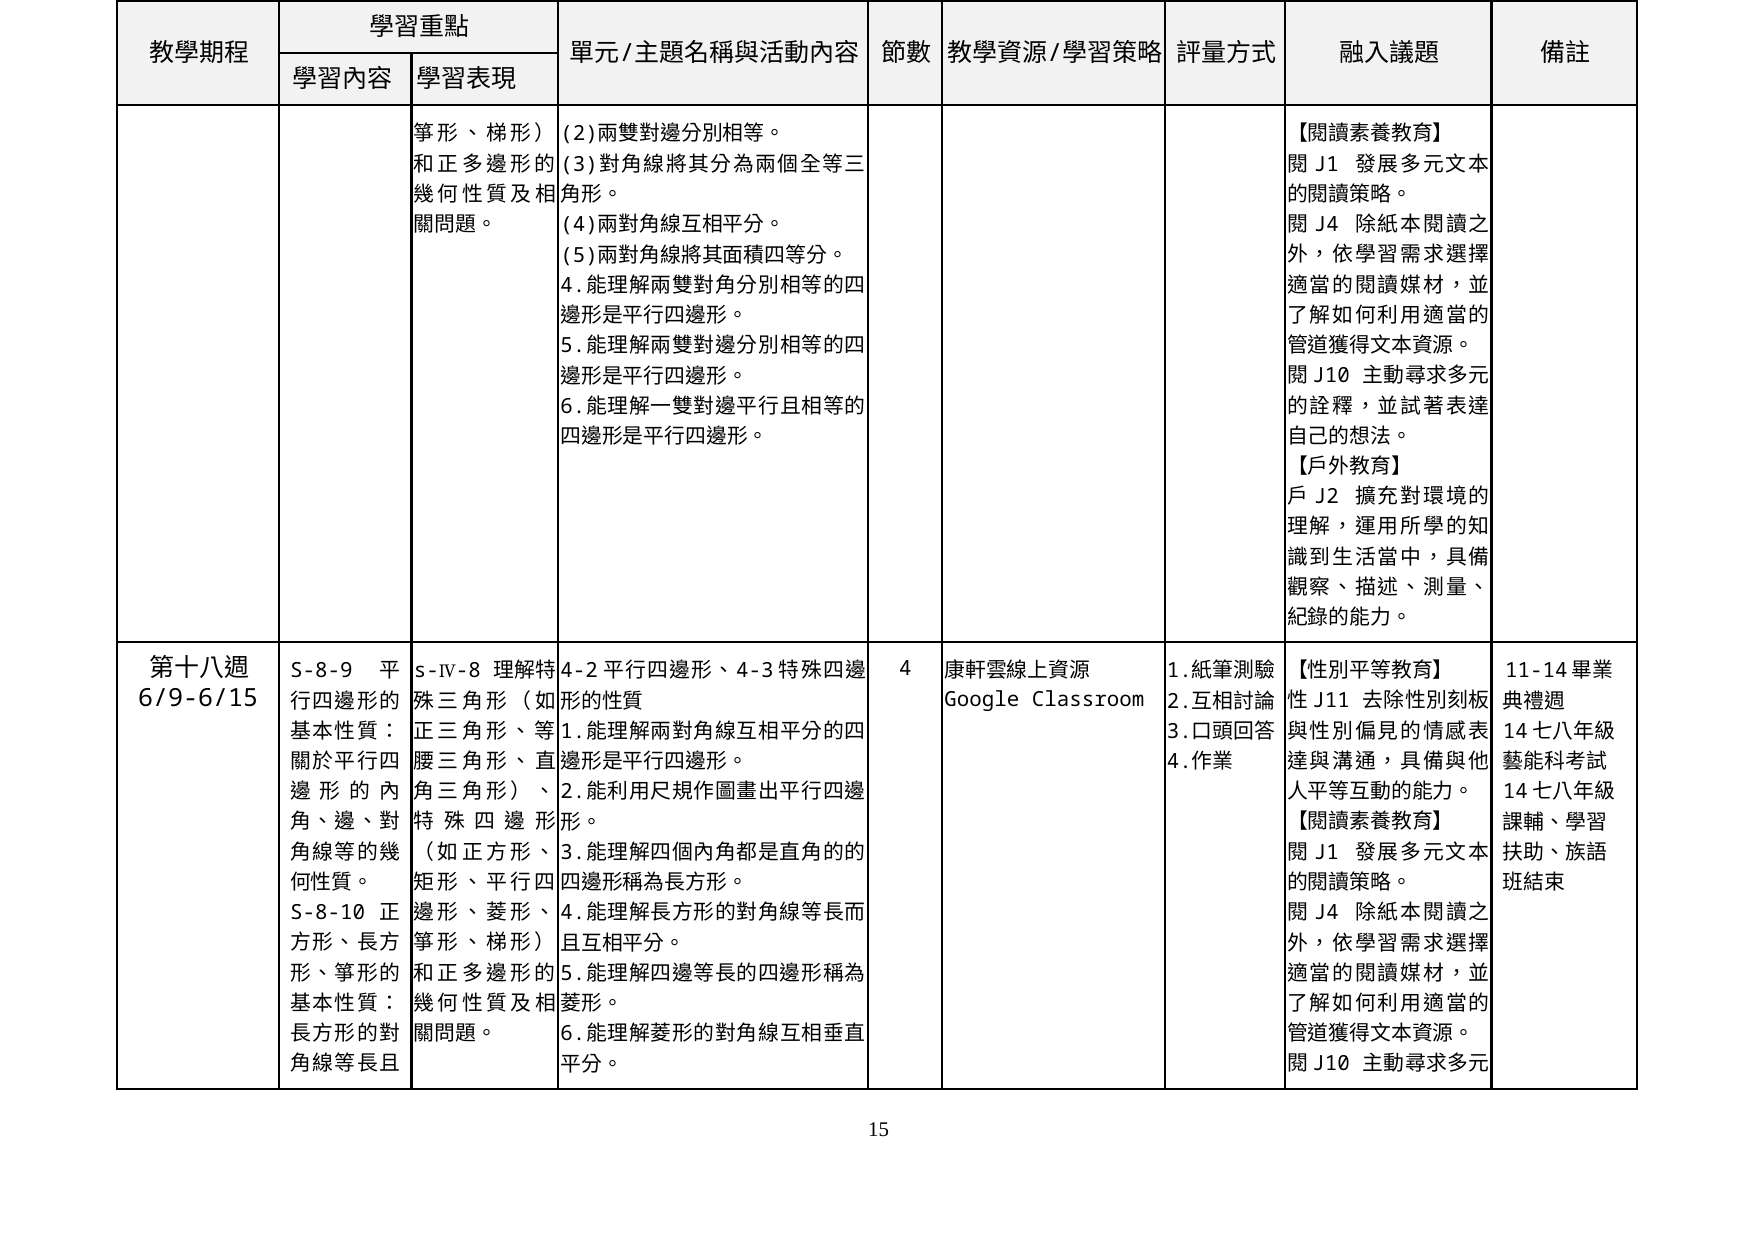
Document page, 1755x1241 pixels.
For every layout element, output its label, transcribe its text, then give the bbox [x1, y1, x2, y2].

table_cell 學習內容 [280, 54, 410, 104]
table_cell [118, 106, 278, 641]
table_cell 4-2平行四邊形、4-3特殊四邊形的性質 1.能理解兩對角線互相平分的四邊形是平行四邊形。 2.能利用尺規作圖畫出平行四邊形。 3.能理解四個內角都是直角的的四邊形稱為長方形。 4.能理解長方形的對角線等長而且互相平分。 5.能理解四邊等長的四邊形稱為菱形。 6.能理解菱形的對角線互相垂直平分。 [559, 643, 867, 1088]
table_cell s-Ⅳ-8 理解特殊三角形（如正三角形、等腰三角形、直角三角形）、特殊四邊形（如正方形、矩形、平行四邊形、菱形、箏形、梯形）和正多邊形的幾何性質及相關問題。 [413, 643, 557, 1088]
table_cell 第十八週6/9-6/15 [118, 643, 278, 1088]
table_cell [280, 106, 410, 641]
table_cell 4 [869, 643, 941, 1088]
table_cell (2)兩雙對邊分別相等。 (3)對角線將其分為兩個全等三角形。 (4)兩對角線互相平分。 (5)兩對角線將其面積四等分。 4.能理解兩雙對角分別相等的四邊形是平行四邊形。 5.能理解兩雙對邊分別相等的四邊形是平行四邊形。 6.能理解一雙對邊平行且相等的四邊形是平行四邊形。 [559, 106, 867, 641]
table_cell 康軒雲線上資源 Google Classroom [943, 643, 1164, 1088]
table_header 教學資源/學習策略 [943, 2, 1164, 104]
table_header 學習重點 [280, 2, 557, 52]
table_header 教學期程 [118, 2, 278, 104]
table_cell [1166, 106, 1284, 641]
table_cell [943, 106, 1164, 641]
table_cell 1.紙筆測驗 2.互相討論 3.口頭回答 4.作業 [1166, 643, 1284, 1088]
table_cell [869, 106, 941, 641]
table_cell 箏形、梯形）和正多邊形的幾何性質及相關問題。 [413, 106, 557, 641]
table_cell 學習表現 [413, 54, 557, 104]
table_header 單元/主題名稱與活動內容 [559, 2, 867, 104]
table_cell 【閱讀素養教育】 閱J1 發展多元文本的閱讀策略。 閱J4 除紙本閱讀之外，依學習需求選擇適當的閱讀媒材，並了解如何利用適當的管道獲得文本資源。 閱J10 主動尋求多元的詮釋，並試著表達自己的想法。 【戶外教育】 戶J2 擴充對環境的理解，運用所學的知識到生活當中，具備觀察、描述、測量、紀錄的能力。 [1286, 106, 1490, 641]
table_header 評量方式 [1166, 2, 1284, 104]
table_header 節數 [869, 2, 941, 104]
table_header 融入議題 [1286, 2, 1490, 104]
table_cell 【性別平等教育】 性J11 去除性別刻板與性別偏見的情感表達與溝通，具備與他人平等互動的能力。 【閱讀素養教育】 閱J1 發展多元文本的閱讀策略。 閱J4 除紙本閱讀之外，依學習需求選擇適當的閱讀媒材，並了解如何利用適當的管道獲得文本資源。 閱J10 主動尋求多元 [1286, 643, 1490, 1088]
table_cell S-8-9 平行四邊形的基本性質：關於平行四邊形的內角、邊、對角線等的幾何性質。 S-8-10 正方形、長方形、箏形的基本性質：長方形的對角線等長且 [280, 643, 410, 1088]
table_header 備註 [1493, 2, 1636, 104]
table_cell [1493, 106, 1636, 641]
table_cell 11-14畢業典禮週 14七八年級藝能科考試 14七八年級課輔、學習扶助、族語班結束 [1493, 643, 1636, 1088]
